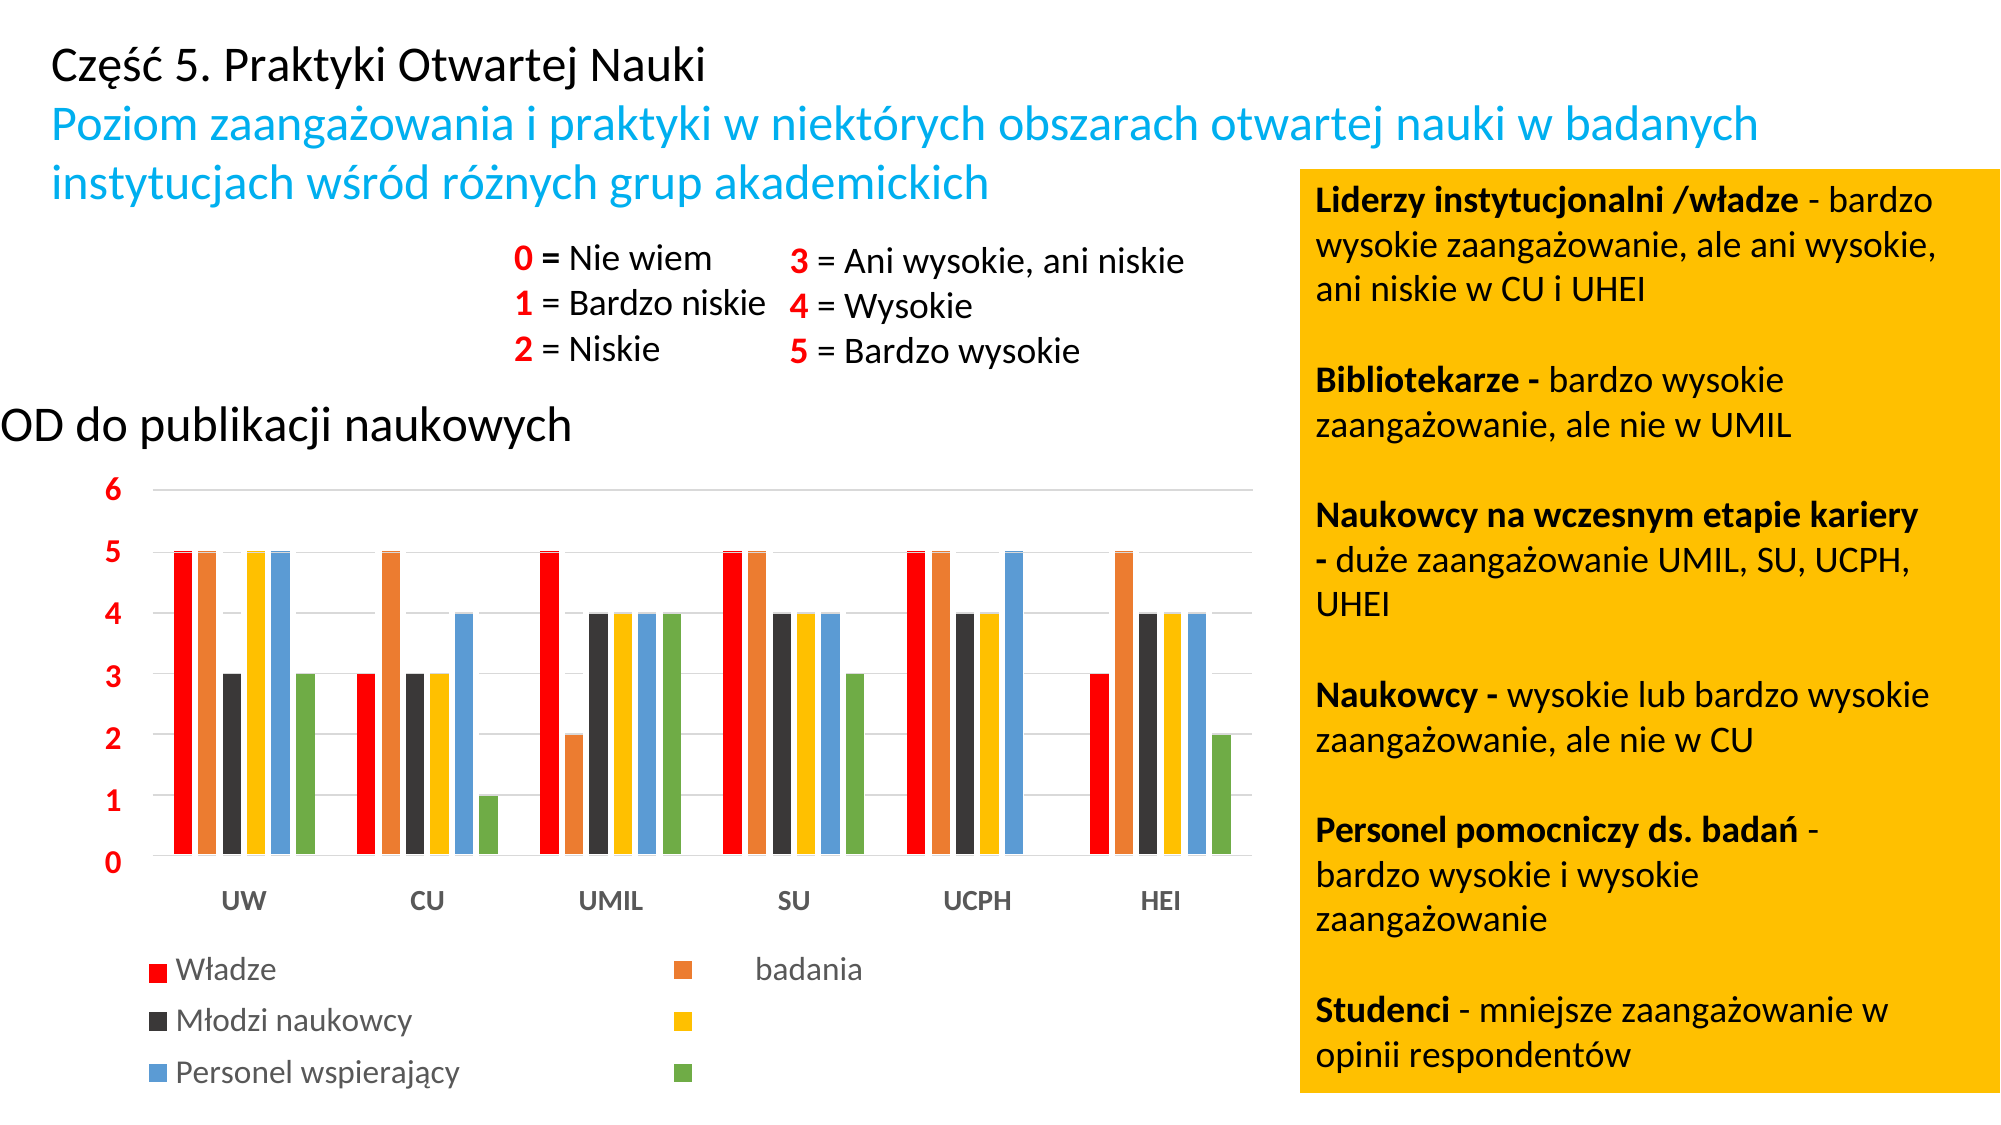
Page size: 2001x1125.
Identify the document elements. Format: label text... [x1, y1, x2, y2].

table_header [271, 553, 290, 854]
table_cell [1231, 735, 1252, 794]
text 4 = Wysokie [789, 282, 1300, 327]
table_cell [846, 614, 907, 673]
table_cell [153, 796, 173, 854]
table_header [247, 553, 265, 854]
table_cell [479, 614, 540, 673]
table_header [1005, 553, 1023, 854]
table_cell [589, 614, 608, 854]
table_cell [865, 796, 907, 854]
text 5 [104, 530, 769, 612]
table_cell [315, 674, 357, 733]
table_cell [1090, 674, 1109, 854]
table_cell [1212, 735, 1231, 854]
table_header [223, 553, 241, 612]
table_cell [1024, 674, 1090, 733]
table_cell [315, 735, 357, 794]
text 0 [104, 841, 769, 882]
text Młodzi naukowcy [175, 999, 576, 1040]
table_cell [1139, 614, 1157, 854]
table_cell [1024, 614, 1109, 673]
table_header [748, 553, 766, 854]
table_header [382, 553, 400, 854]
table_cell [681, 796, 723, 854]
table_cell [980, 614, 999, 854]
table_cell [357, 674, 375, 854]
table_cell [1231, 796, 1252, 854]
table_cell [956, 614, 974, 854]
table_cell [865, 735, 907, 794]
list OD do publikacji naukowych [0, 388, 769, 456]
text 6 [104, 468, 769, 508]
table_cell [797, 614, 815, 854]
table_header [773, 553, 907, 612]
text 2 = Niskie [514, 325, 769, 370]
table_header [1115, 553, 1133, 854]
table_cell [153, 614, 173, 673]
table_cell [479, 796, 498, 854]
table_cell [479, 735, 540, 794]
table_header [907, 553, 925, 854]
text Personel wspierający [175, 1051, 576, 1092]
table_header [1024, 553, 1109, 612]
text 1 = Bardzo niskie [514, 280, 769, 325]
table_cell [638, 614, 656, 854]
text [152, 551, 1254, 864]
text 4 [104, 592, 152, 633]
table_header [296, 553, 375, 612]
table_cell [406, 614, 449, 673]
table_cell [565, 674, 583, 733]
table_cell [1164, 614, 1181, 854]
table_header [540, 553, 559, 854]
table_header [932, 553, 950, 854]
table_cell [681, 674, 723, 733]
text 1 [104, 779, 152, 820]
table_header [153, 553, 173, 612]
text Władze [175, 948, 576, 988]
table_cell [614, 614, 632, 854]
table_cell [1024, 796, 1090, 854]
table_cell [153, 735, 173, 794]
text UW CU UMIL SU UCPH HEI [221, 882, 1300, 918]
text 2 [104, 717, 152, 758]
table_cell [821, 614, 840, 854]
text 0 = Nie wiem [514, 234, 769, 280]
table_header [174, 553, 192, 854]
table_cell [430, 674, 449, 854]
table_header [723, 553, 742, 854]
text 5 = Bardzo wysokie [789, 327, 1300, 373]
table_header [406, 553, 540, 612]
table_cell [296, 614, 375, 673]
table_cell [1024, 735, 1090, 794]
table_cell [565, 614, 583, 673]
table_cell [455, 614, 473, 854]
table_cell [296, 674, 315, 854]
table_cell [1212, 674, 1252, 733]
table_cell [565, 735, 583, 854]
text 3 [104, 654, 152, 695]
text 3 = Ani wysokie, ani niskie [789, 237, 1300, 282]
table_cell [846, 674, 864, 854]
text badania [755, 948, 1300, 988]
text Poziom zaangażowania i praktyki w niektórych obszarach otwartej nauki w badanych instytucjach wśród różnych grup akademickich [51, 93, 1922, 212]
table_header [1139, 553, 1252, 612]
table_cell [479, 674, 540, 733]
table_header [565, 553, 723, 612]
table_cell [681, 614, 723, 673]
table_cell [223, 674, 241, 854]
table_cell [315, 796, 357, 854]
table_cell [498, 796, 540, 854]
table_header [198, 553, 216, 854]
table_cell [663, 614, 681, 854]
table_cell [681, 735, 723, 794]
table_cell [773, 614, 791, 854]
table_cell [1188, 614, 1206, 854]
table_cell [865, 674, 907, 733]
table_cell [223, 614, 241, 673]
table_cell [153, 674, 173, 733]
table_header [956, 553, 999, 612]
table_cell [406, 674, 424, 854]
table_cell [1212, 614, 1252, 673]
subtitle Część 5. Praktyki Otwartej Nauki [51, 33, 2000, 93]
